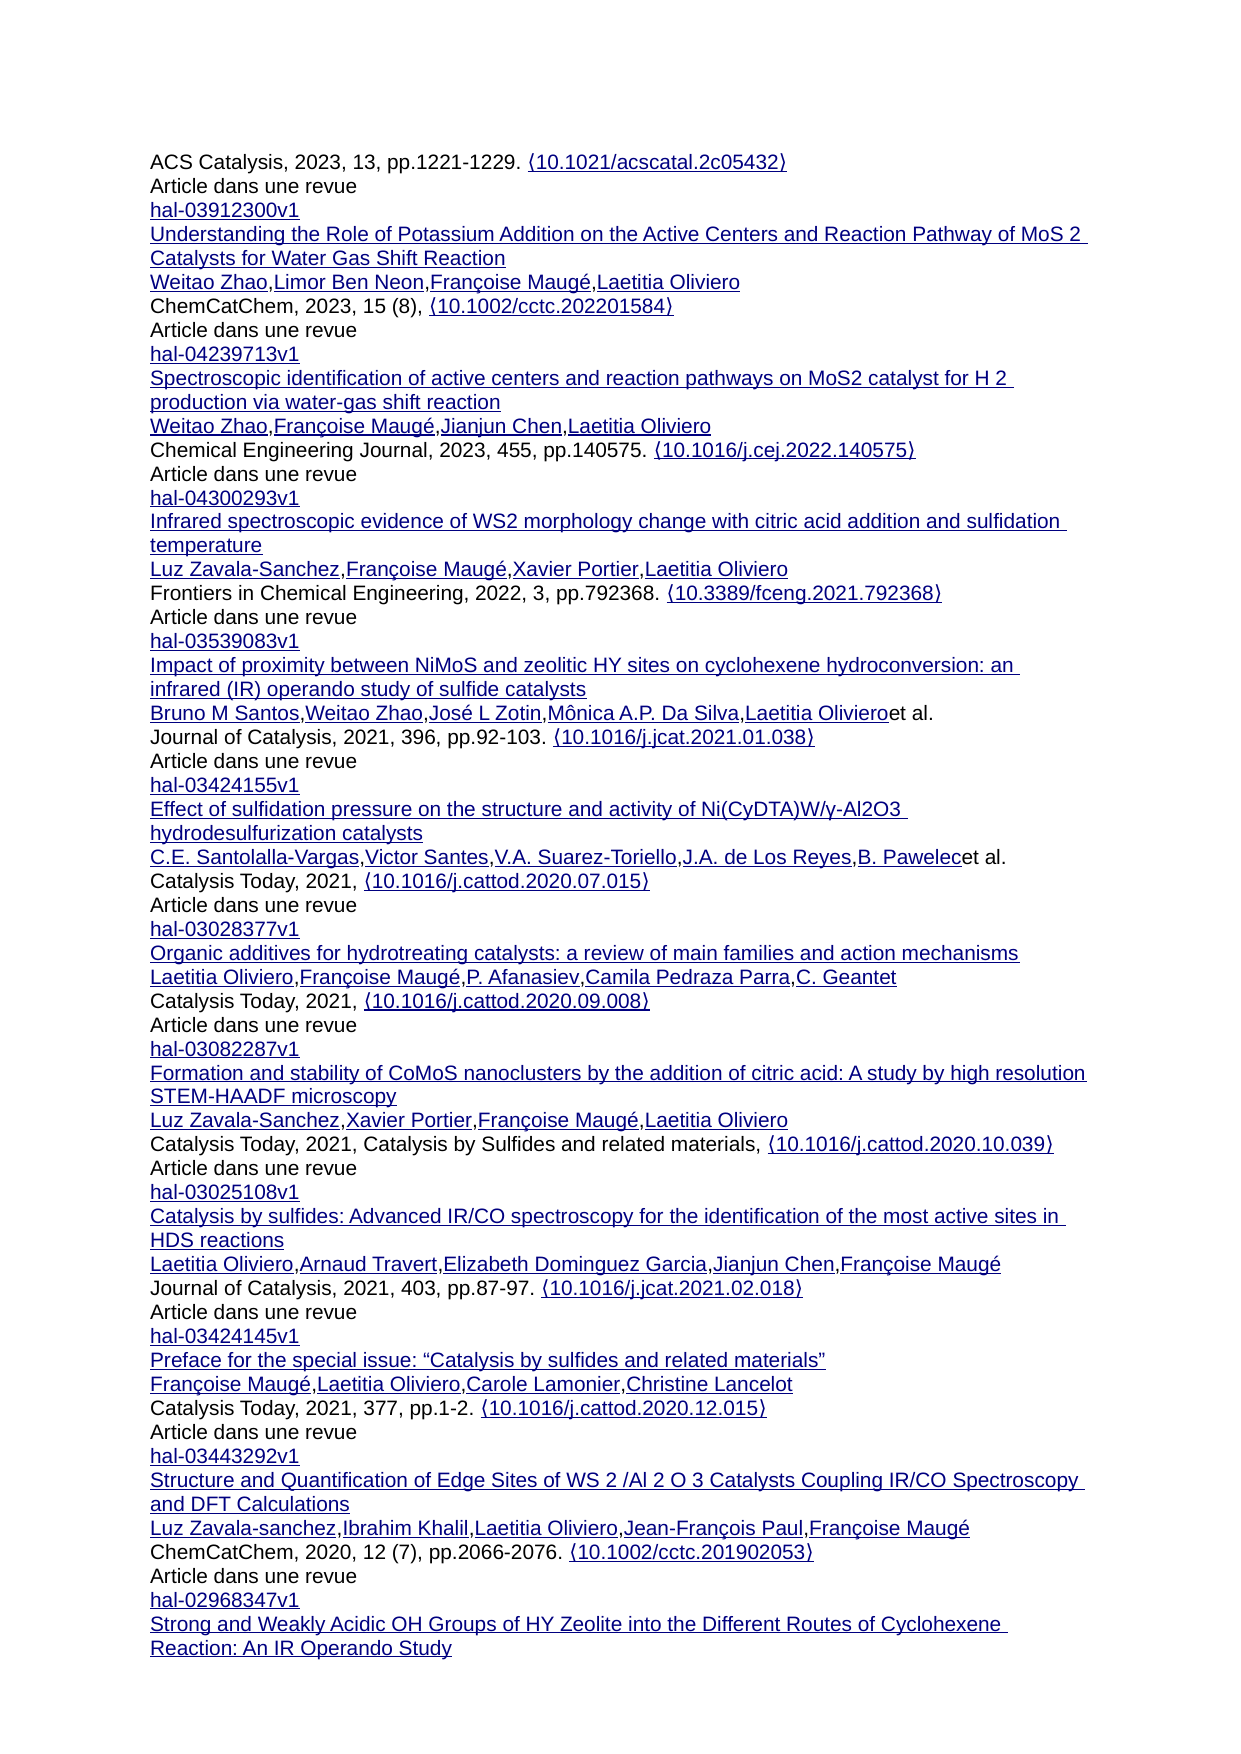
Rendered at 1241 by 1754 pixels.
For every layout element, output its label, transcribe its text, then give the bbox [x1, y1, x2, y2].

table_cell Understanding the Role of Potassium Addition on the Active Centers and Reaction Pathway of MoS 2 Catalysts for Water Gas Shift Reaction Weitao Zhao,Limor Ben Neon,Françoise Maugé,Laetitia Oliviero ChemCatChem, 2023, 15 (8), ⟨10.1002/cctc.202201584⟩ Article dans une revue hal-04239713v1 [150, 222, 1090, 366]
table_cell Infrared spectroscopic evidence of WS2 morphology change with citric acid addition and sulfidation temperature Luz Zavala-Sanchez,Françoise Maugé,Xavier Portier,Laetitia Oliviero Frontiers in Chemical Engineering, 2022, 3, pp.792368. ⟨10.3389/fceng.2021.792368⟩ Article dans une revue hal-03539083v1 [150, 509, 1090, 653]
table_cell Organic additives for hydrotreating catalysts: a review of main families and action mechanisms Laetitia Oliviero,Françoise Maugé,P. Afanasiev,Camila Pedraza Parra,C. Geantet Catalysis Today, 2021, ⟨10.1016/j.cattod.2020.09.008⟩ Article dans une revue hal-03082287v1 [150, 941, 1090, 1060]
table_cell Structure and Quantification of Edge Sites of WS 2 /Al 2 O 3 Catalysts Coupling IR/CO Spectroscopy and DFT Calculations Luz Zavala‐sanchez,Ibrahim Khalil,Laetitia Oliviero,Jean-François Paul,Françoise Maugé ChemCatChem, 2020, 12 (7), pp.2066-2076. ⟨10.1002/cctc.201902053⟩ Article dans une revue hal-02968347v1 [150, 1468, 1090, 1611]
table_cell Spectroscopic identification of active centers and reaction pathways on MoS2 catalyst for H 2 production via water-gas shift reaction Weitao Zhao,Françoise Maugé,Jianjun Chen,Laetitia Oliviero Chemical Engineering Journal, 2023, 455, pp.140575. ⟨10.1016/j.cej.2022.140575⟩ Article dans une revue hal-04300293v1 [150, 366, 1090, 509]
table_cell ACS Catalysis, 2023, 13, pp.1221-1229. ⟨10.1021/acscatal.2c05432⟩ Article dans une revue hal-03912300v1 [150, 150, 1090, 222]
table_cell Formation and stability of CoMoS nanoclusters by the addition of citric acid: A study by high resolution STEM-HAADF microscopy Luz Zavala-Sanchez,Xavier Portier,Françoise Maugé,Laetitia Oliviero Catalysis Today, 2021, Catalysis by Sulfides and related materials, ⟨10.1016/j.cattod.2020.10.039⟩ Article dans une revue hal-03025108v1 [150, 1060, 1090, 1204]
table_cell Preface for the special issue: “Catalysis by sulfides and related materials” Françoise Maugé,Laetitia Oliviero,Carole Lamonier,Christine Lancelot Catalysis Today, 2021, 377, pp.1-2. ⟨10.1016/j.cattod.2020.12.015⟩ Article dans une revue hal-03443292v1 [150, 1348, 1090, 1468]
table_cell Impact of proximity between NiMoS and zeolitic HY sites on cyclohexene hydroconversion: an infrared (IR) operando study of sulfide catalysts Bruno M Santos,Weitao Zhao,José L Zotin,Mônica A.P. Da Silva,Laetitia Olivieroet al. Journal of Catalysis, 2021, 396, pp.92-103. ⟨10.1016/j.jcat.2021.01.038⟩ Article dans une revue hal-03424155v1 [150, 653, 1090, 797]
table_cell Catalysis by sulfides: Advanced IR/CO spectroscopy for the identification of the most active sites in HDS reactions Laetitia Oliviero,Arnaud Travert,Elizabeth Dominguez Garcia,Jianjun Chen,Françoise Maugé Journal of Catalysis, 2021, 403, pp.87-97. ⟨10.1016/j.jcat.2021.02.018⟩ Article dans une revue hal-03424145v1 [150, 1204, 1090, 1348]
table_cell Effect of sulfidation pressure on the structure and activity of Ni(CyDTA)W/γ-Al2O3 hydrodesulfurization catalysts C.E. Santolalla-Vargas,Victor Santes,V.A. Suarez-Toriello,J.A. de Los Reyes,B. Pawelecet al. Catalysis Today, 2021, ⟨10.1016/j.cattod.2020.07.015⟩ Article dans une revue hal-03028377v1 [150, 797, 1090, 941]
table_cell Strong and Weakly Acidic OH Groups of HY Zeolite into the Different Routes of Cyclohexene Reaction: An IR Operando Study [150, 1611, 1090, 1659]
